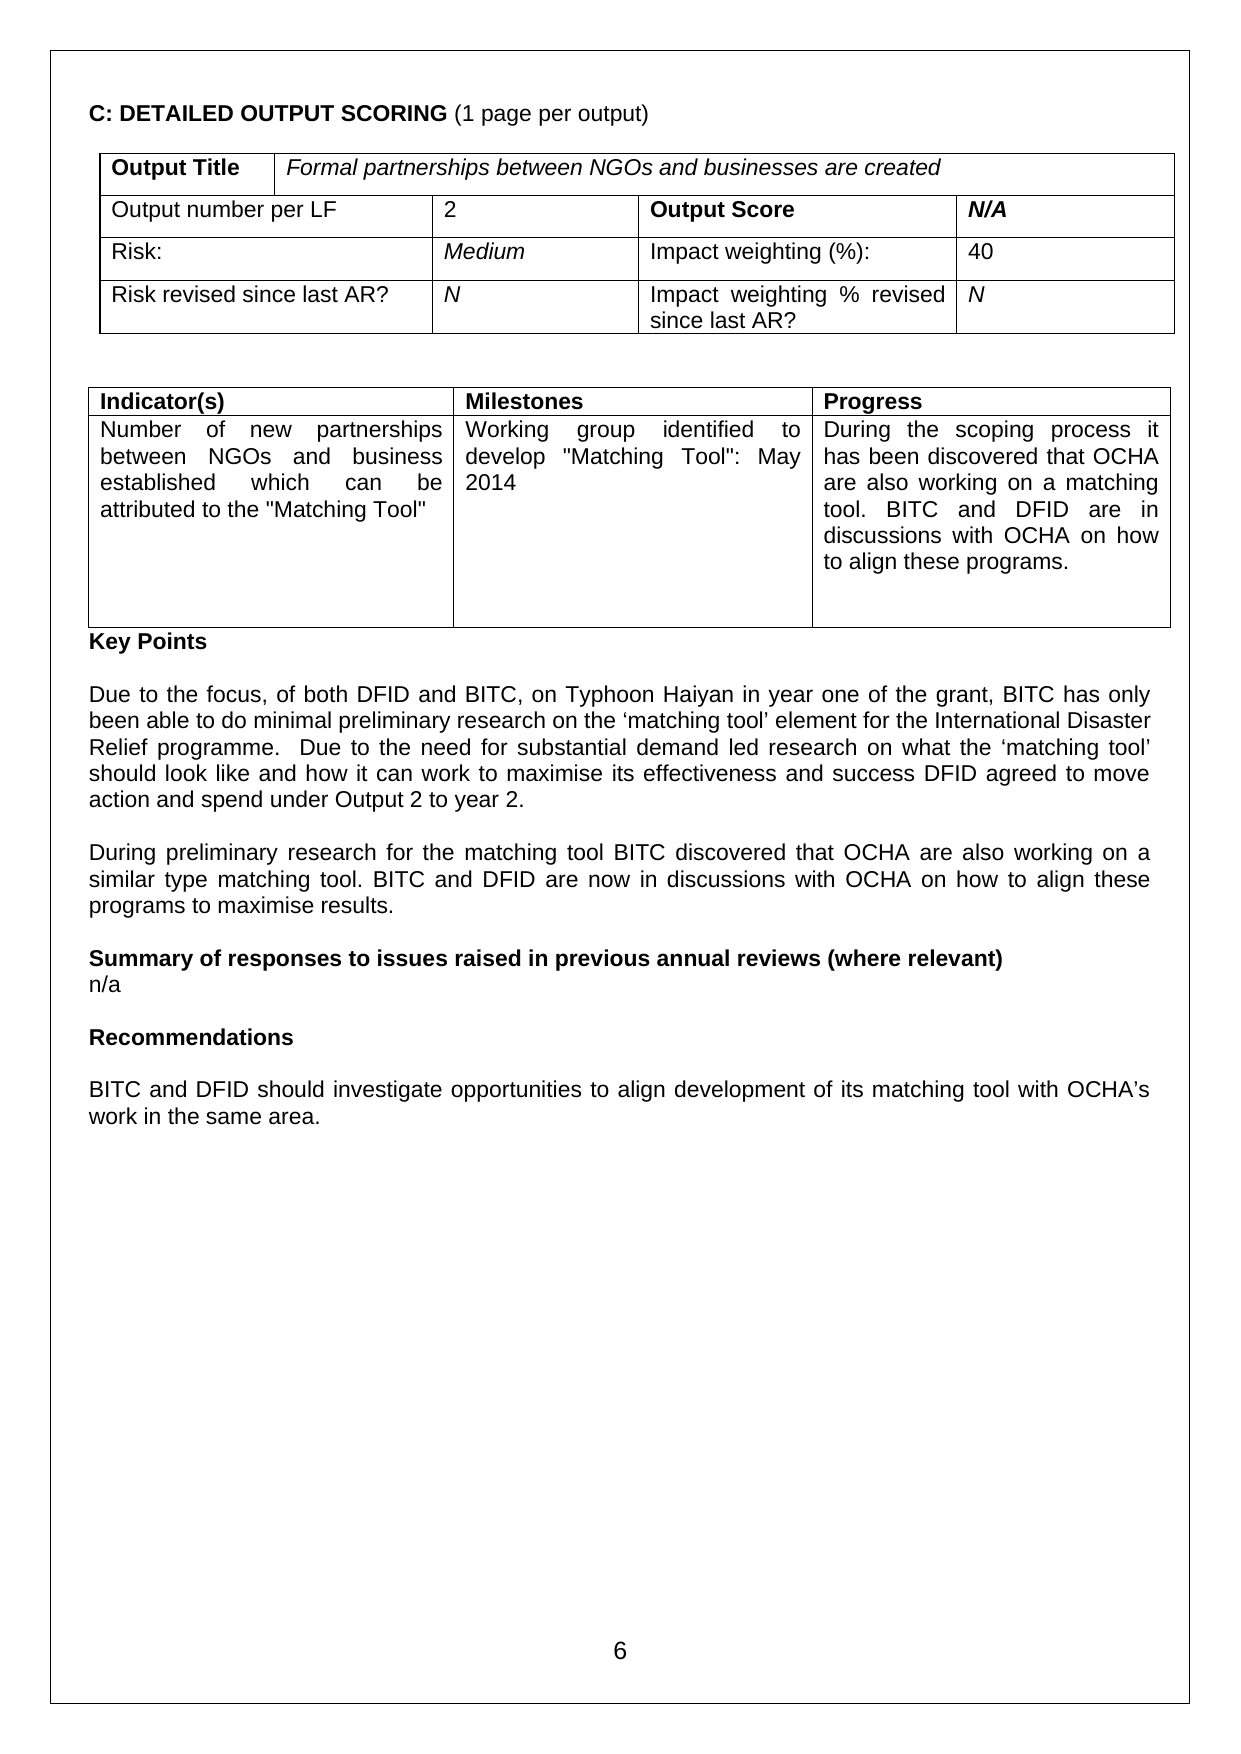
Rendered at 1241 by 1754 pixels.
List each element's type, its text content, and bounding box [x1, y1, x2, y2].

table_cell Risk: [101, 238, 432, 279]
table_cell 2 [433, 196, 638, 237]
table_cell Output Score [639, 196, 956, 237]
text n/a [89, 971, 1152, 997]
table_header Indicator(s) [89, 388, 453, 415]
table_cell N [433, 281, 638, 333]
text Key Points [89, 628, 1152, 655]
table_header Milestones [454, 388, 812, 415]
text Due to the focus, of both DFID and BITC, on Typhoon Haiyan in year one of the grant, BITC has only been able to do minimal preliminary research on the ‘matching tool’ element for the International Disaster Relief programme. Due to the need for substantial demand led research on what the ‘matching tool’ should look like and how it can work to maximise its effectiveness and success DFID agreed to move action and spend under Output 2 to year 2. [89, 681, 1152, 813]
table_header Progress [813, 388, 1170, 415]
table_cell Output number per LF [101, 196, 432, 237]
table_cell Risk revised since last AR? [101, 281, 432, 333]
table_header Formal partnerships between NGOs and businesses are created [275, 154, 1174, 195]
table_cell Medium [433, 238, 638, 279]
text C: DETAILED OUTPUT SCORING (1 page per output) [89, 100, 1152, 127]
table_cell During the scoping process it has been discovered that OCHA are also working on a matching tool. BITC and DFID are in discussions with OCHA on how to align these programs. [813, 416, 1170, 627]
table_cell Impact weighting % revised since last AR? [639, 281, 956, 333]
table_cell Impact weighting (%): [639, 238, 956, 279]
table_header Output Title [101, 154, 274, 195]
table_cell Working group identified to develop "Matching Tool": May 2014 [454, 416, 812, 627]
table_cell N [957, 281, 1174, 333]
text During preliminary research for the matching tool BITC discovered that OCHA are also working on a similar type matching tool. BITC and DFID are now in discussions with OCHA on how to align these programs to maximise results. [89, 839, 1152, 918]
table_cell Number of new partnerships between NGOs and business established which can be attributed to the "Matching Tool" [89, 416, 453, 627]
table_cell 40 [957, 238, 1174, 279]
table_cell N/A [957, 196, 1174, 237]
text Summary of responses to issues raised in previous annual reviews (where relevant) [89, 944, 1152, 971]
text BITC and DFID should investigate opportunities to align development of its matching tool with OCHA’s work in the same area. [89, 1076, 1152, 1129]
text Recommendations [89, 1024, 1152, 1050]
